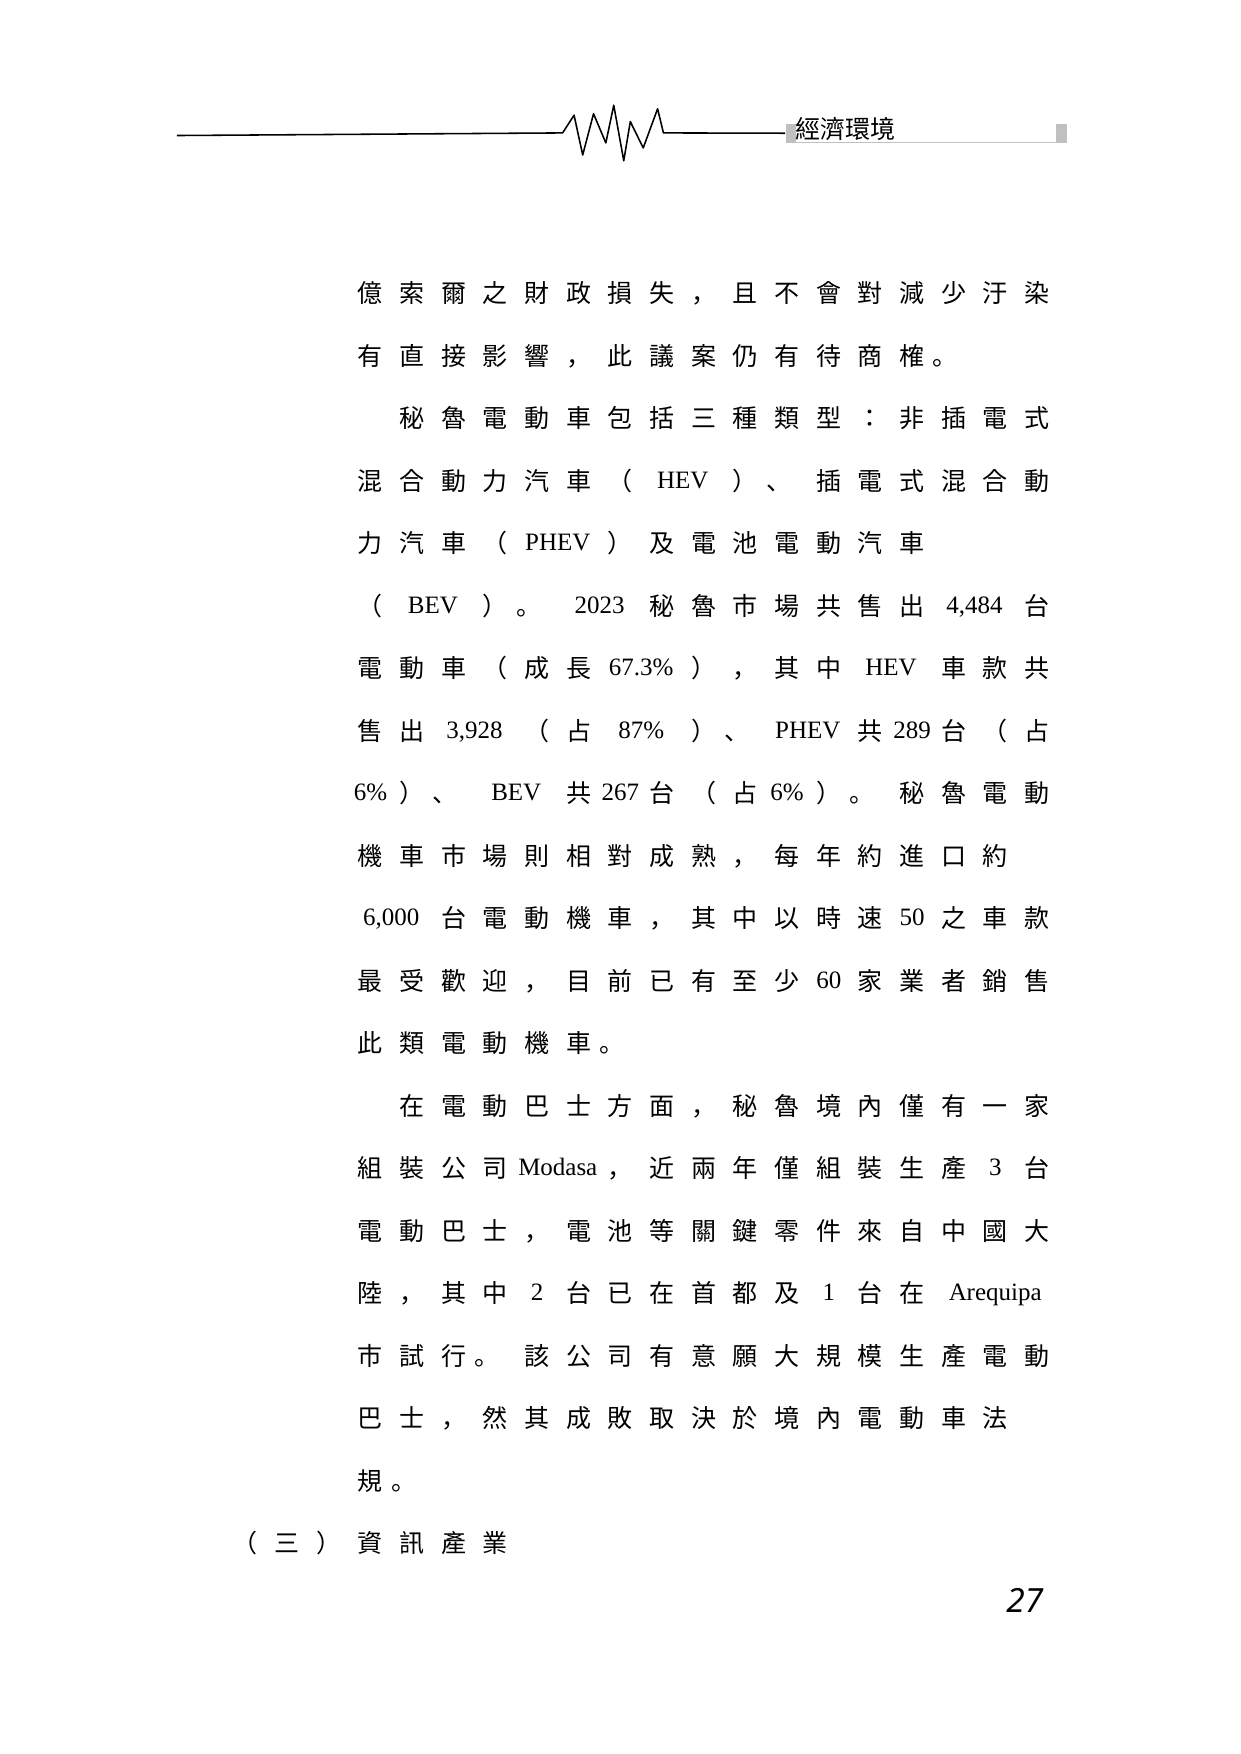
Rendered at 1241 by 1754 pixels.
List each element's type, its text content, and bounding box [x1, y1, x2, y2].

text （三）資訊產業 [207, 1500, 1058, 1563]
text 在電動巴士方面，秘魯境內僅有一家組裝公司Modasa，近兩年僅組裝生產3台電動巴士，電池等關鍵零件來自中國大陸，其中2台已在首都及1台在Arequipa市試行。該公司有意願大規模生產電動巴士，然其成敗取決於境內電動車法規。 [330, 1063, 1058, 1500]
text 秘魯電動車包括三種類型：非插電式混合動力汽車（HEV）、插電式混合動力汽車（PHEV）及電池電動汽車（BEV）。2023秘魯市場共售出4,484台電動車（成長67.3%），其中HEV車款共售出3,928（占87%）、PHEV共289台（占6%）、BEV共267台（占6%）。秘魯電動機車市場則相對成熟，每年約進口約6,000台電動機車，其中以時速50之車款最受歡迎，目前已有至少60家業者銷售此類電動機車。 [330, 375, 1058, 1063]
text 億索爾之財政損失，且不會對減少汙染有直接影響，此議案仍有待商榷。 [330, 250, 1058, 375]
